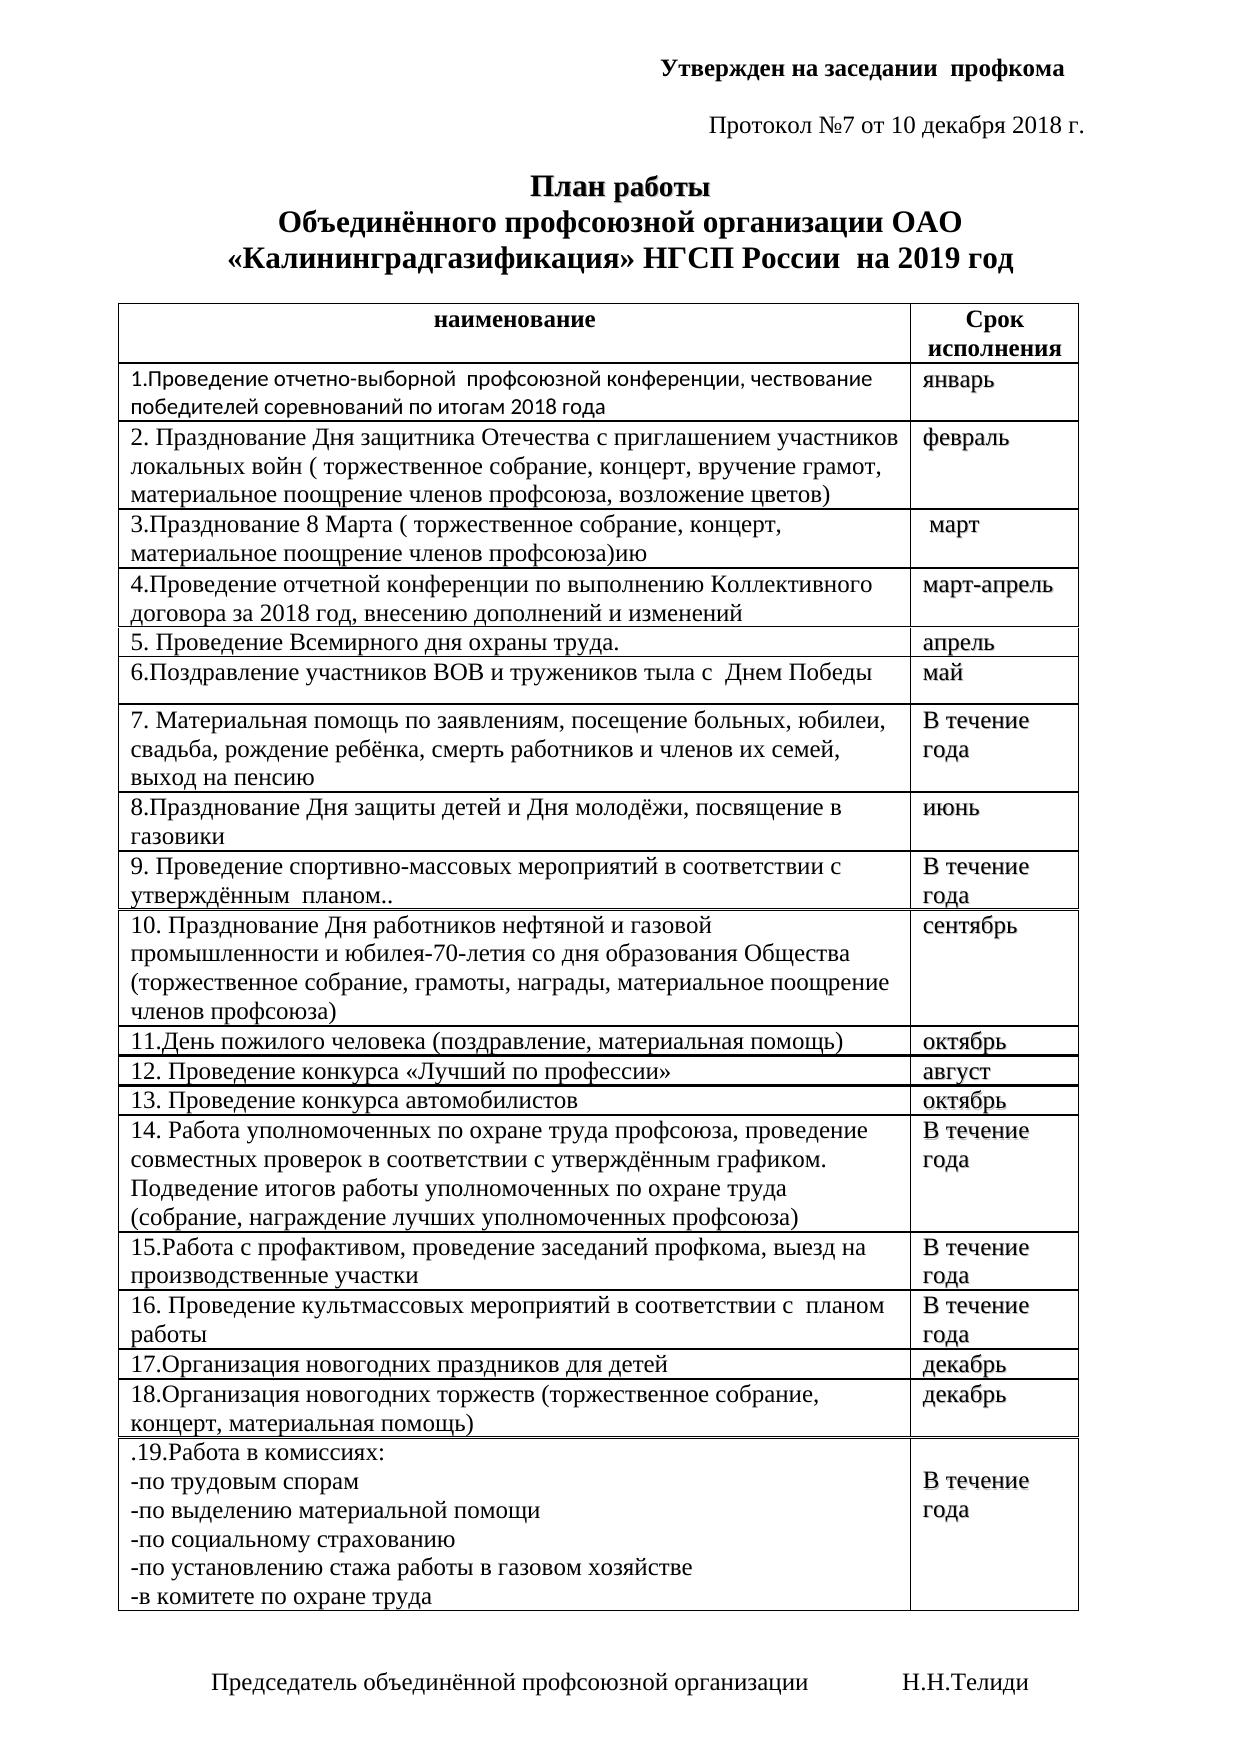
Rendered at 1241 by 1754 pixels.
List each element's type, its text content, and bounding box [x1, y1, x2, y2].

table_cell октябрь [911, 1027, 1078, 1054]
table_cell февраль [911, 422, 1078, 508]
text План работы [118, 167, 1122, 203]
table_header наименование [119, 304, 910, 362]
table_cell декабрь [911, 1350, 1078, 1378]
text Объединённого профсоюзной организации ОАО «Калининградгазификация» НГСП России на 2019 год [118, 203, 1122, 275]
table_cell 9. Проведение спортивно-массовых мероприятий в соответствии с утверждённым планом.. [119, 852, 910, 908]
table_cell 8.Празднование Дня защиты детей и Дня молодёжи, посвящение в газовики [119, 793, 910, 850]
table_cell май [911, 657, 1078, 703]
table_cell июнь [911, 793, 1078, 850]
table_cell 14. Работа уполномоченных по охране труда профсоюза, проведение совместных проверок в соответствии с утверждённым графиком. Подведение итогов работы уполномоченных по охране труда (собрание, награждение лучших уполномоченных профсоюза) [119, 1116, 910, 1231]
table_cell В течение года [911, 1439, 1078, 1610]
table_cell октябрь [911, 1087, 1078, 1114]
table_cell В течение года [911, 852, 1078, 908]
table_cell декабрь [911, 1380, 1078, 1436]
table_header Срок исполнения [911, 304, 1078, 362]
table_cell март-апрель [911, 569, 1078, 626]
table_cell 6.Поздравление участников ВОВ и тружеников тыла с Днем Победы [119, 657, 910, 703]
table_cell В течение года [911, 1116, 1078, 1231]
table_cell 18.Организация новогодних торжеств (торжественное собрание, концерт, материальная помощь) [119, 1380, 910, 1436]
table_cell 17.Организация новогодних праздников для детей [119, 1350, 910, 1378]
table_cell апрель [911, 628, 1078, 656]
table_cell .19.Работа в комиссиях: -по трудовым спорам -по выделению материальной помощи -по социальному страхованию -по установлению стажа работы в газовом хозяйстве -в комитете по охране труда [119, 1439, 910, 1610]
table_cell август [911, 1057, 1078, 1084]
table_cell 13. Проведение конкурса автомобилистов [119, 1087, 910, 1114]
text Председатель объединённой профсоюзной организации Н.Н.Телиди [118, 1667, 1122, 1696]
table_cell В течение года [911, 1291, 1078, 1348]
table_cell 16. Проведение культмассовых мероприятий в соответствии с планом работы [119, 1291, 910, 1348]
table_cell 12. Проведение конкурса «Лучший по профессии» [119, 1057, 910, 1084]
table_cell 11.День пожилого человека (поздравление, материальная помощь) [119, 1027, 910, 1054]
table_cell 1.Проведение отчетно-выборной профсоюзной конференции, чествование победителей соревнований по итогам 2018 года [119, 364, 910, 420]
text Протокол №7 от 10 декабря 2018 г. [118, 110, 1122, 139]
table_cell март [911, 510, 1078, 567]
table_cell В течение года [911, 705, 1078, 791]
table_cell сентябрь [911, 911, 1078, 1025]
table_cell 2. Празднование Дня защитника Отечества с приглашением участников локальных войн ( торжественное собрание, концерт, вручение грамот, материальное поощрение членов профсоюза, возложение цветов) [119, 422, 910, 508]
table_cell 4.Проведение отчетной конференции по выполнению Коллективного договора за 2018 год, внесению дополнений и изменений [119, 569, 910, 626]
text Утвержден на заседании профкома [118, 53, 1122, 82]
table_cell 5. Проведение Всемирного дня охраны труда. [119, 628, 910, 656]
table_cell 3.Празднование 8 Марта ( торжественное собрание, концерт, материальное поощрение членов профсоюза)ию [119, 510, 910, 567]
table_cell январь [911, 364, 1078, 420]
table_cell В течение года [911, 1233, 1078, 1289]
table_cell 7. Материальная помощь по заявлениям, посещение больных, юбилеи, свадьба, рождение ребёнка, смерть работников и членов их семей, выход на пенсию [119, 705, 910, 791]
table_cell 10. Празднование Дня работников нефтяной и газовой промышленности и юбилея-70-летия со дня образования Общества (торжественное собрание, грамоты, награды, материальное поощрение членов профсоюза) [119, 911, 910, 1025]
table_cell 15.Работа с профактивом, проведение заседаний профкома, выезд на производственные участки [119, 1233, 910, 1289]
